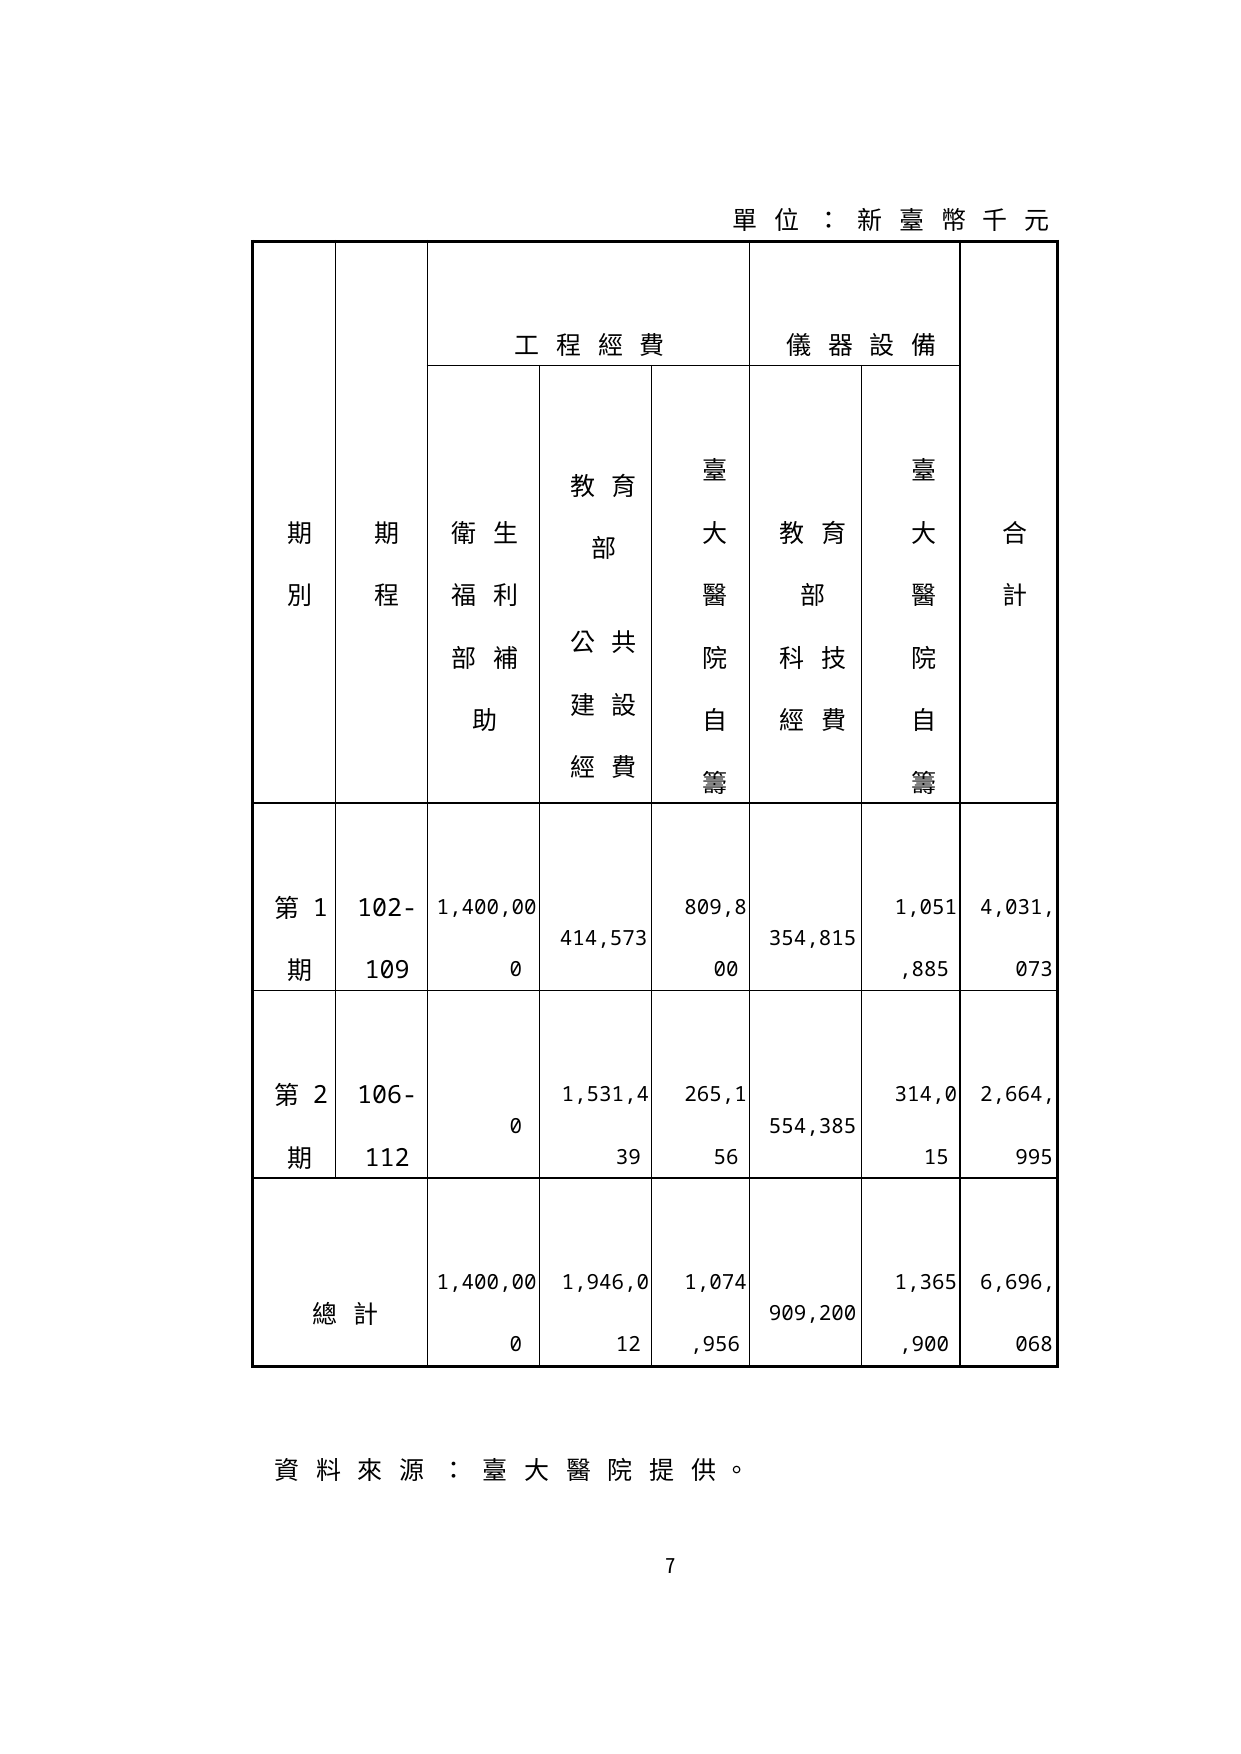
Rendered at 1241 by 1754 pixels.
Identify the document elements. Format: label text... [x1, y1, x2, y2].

table_cell 1,400,000 [428, 804, 539, 990]
table_cell 265,156 [652, 991, 749, 1177]
table_cell 809,800 [652, 804, 749, 990]
table_cell 106-112 [336, 991, 427, 1177]
table_header 合計 [961, 243, 1056, 802]
table_cell 0 [428, 991, 539, 1177]
table_cell 第2期 [254, 991, 335, 1177]
table_cell 4,031,073 [961, 804, 1056, 990]
table_cell 6,696,068 [961, 1179, 1056, 1365]
table_cell 554,385 [750, 991, 861, 1177]
table_cell 1,400,000 [428, 1179, 539, 1365]
table_cell 2,664,995 [961, 991, 1056, 1177]
table_cell 1,365,900 [862, 1179, 959, 1365]
table_cell 102-109 [336, 804, 427, 990]
table_cell 臺大醫院自籌 [652, 366, 749, 802]
table_cell 總計 [254, 1179, 427, 1365]
table_cell 衛生福利部補助 [428, 366, 539, 802]
table_header 期別 [254, 243, 335, 802]
table_cell 354,815 [750, 804, 861, 990]
table_cell 臺大醫院自籌 [862, 366, 959, 802]
table_cell 1,051,885 [862, 804, 959, 990]
table_header 期程 [336, 243, 427, 802]
text 資料來源：臺大醫院提供。 [256, 1427, 1117, 1490]
table_cell 1,074,956 [652, 1179, 749, 1365]
table_cell 第1期 [254, 804, 335, 990]
table_header 儀器設備 [750, 243, 959, 365]
table_header 工程經費 [428, 243, 749, 365]
table_cell 314,015 [862, 991, 959, 1177]
table_cell 909,200 [750, 1179, 861, 1365]
text 單位：新臺幣千元 [183, 177, 1058, 240]
table_cell 1,946,012 [540, 1179, 651, 1365]
table_cell 414,573 [540, 804, 651, 990]
table_cell 教育部 公共建設經費 [540, 366, 651, 802]
table_cell 1,531,439 [540, 991, 651, 1177]
table_cell 教育部 科技經費 [750, 366, 861, 802]
